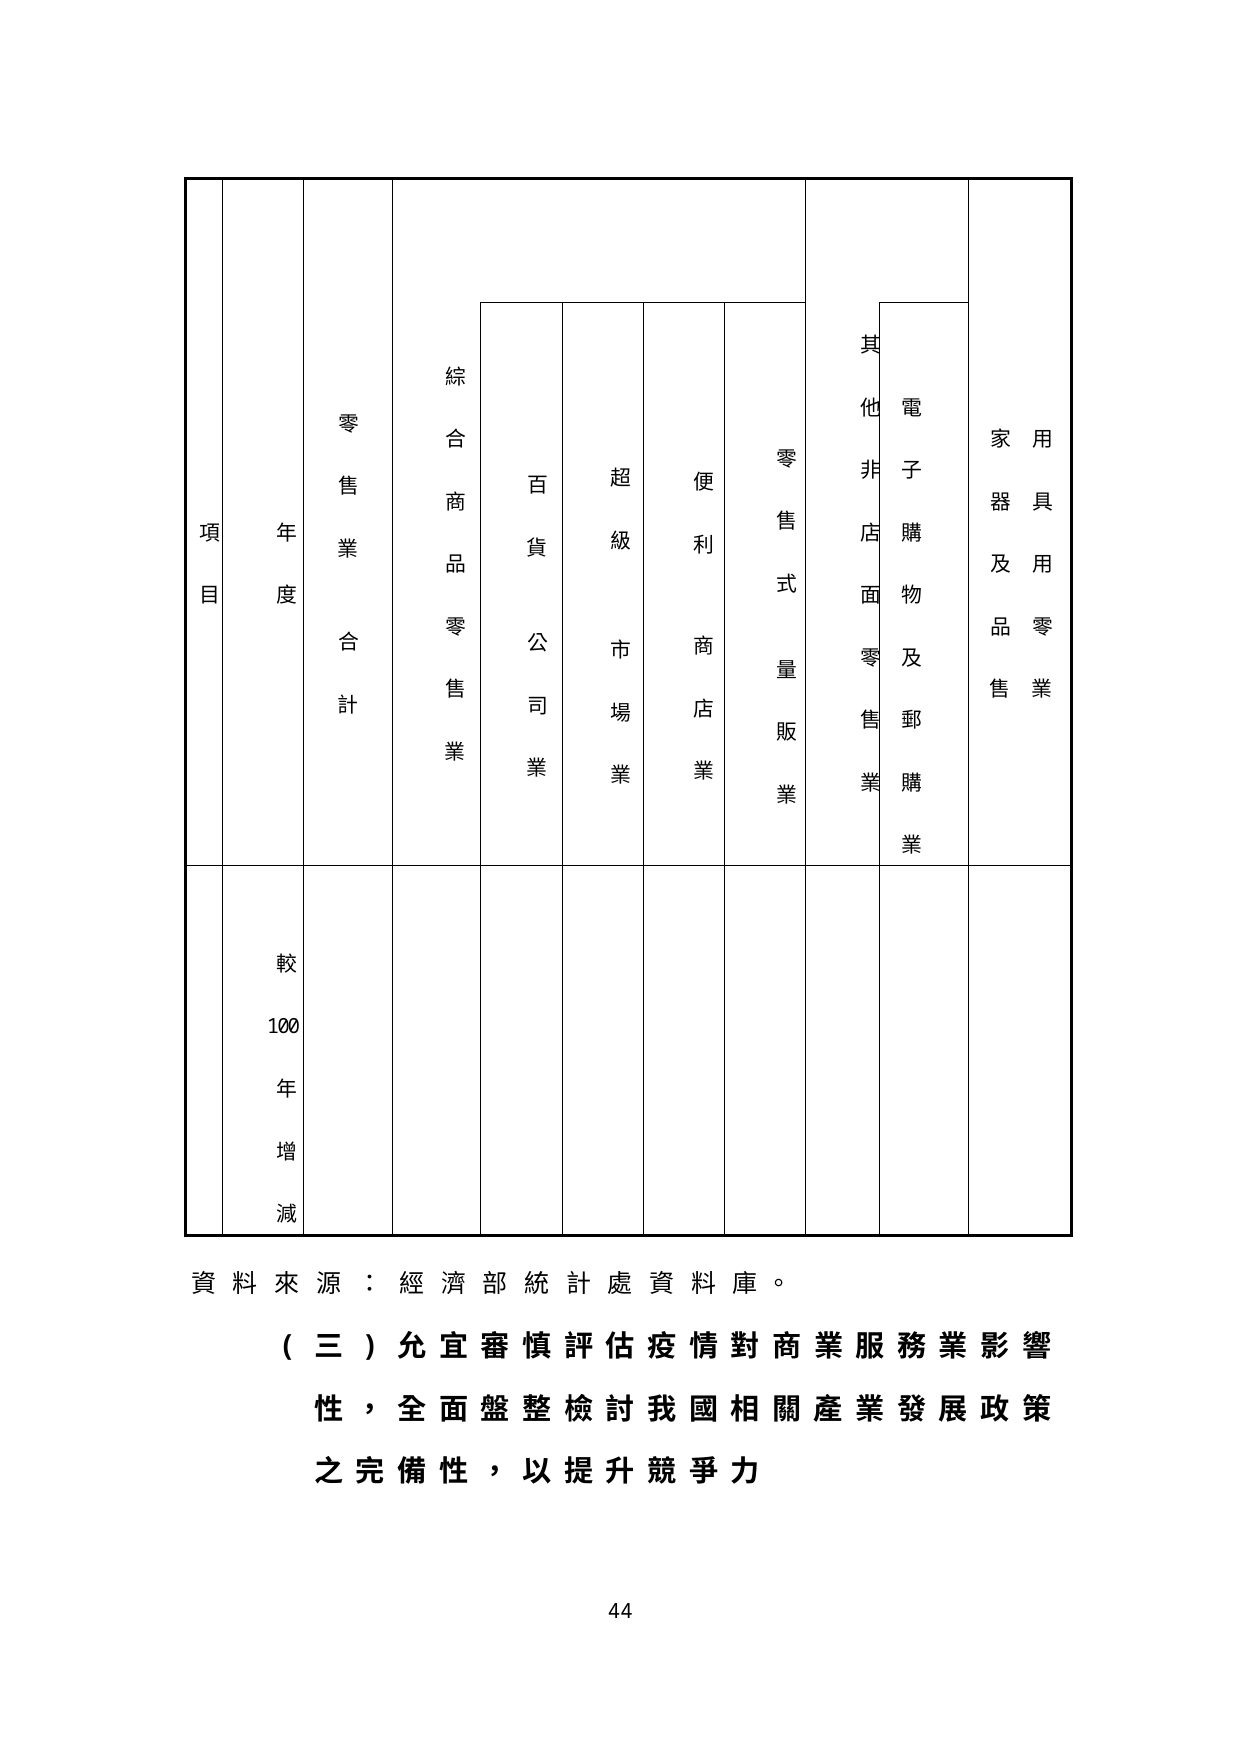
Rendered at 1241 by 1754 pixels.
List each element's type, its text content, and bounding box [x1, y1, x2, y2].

table_header [562, 180, 643, 302]
table_cell 較100年增減 [223, 866, 303, 1233]
text 資料來源：經濟部統計處資料庫。 [183, 1240, 1161, 1302]
table_cell 百貨 公司業 [481, 303, 562, 865]
table_cell [806, 866, 879, 1233]
table_cell 電子購物及郵購業 [880, 303, 968, 865]
table_cell [969, 866, 1070, 1233]
text (三)允宜審慎評估疫情對商業服務業影響性，全面盤整檢討我國相關產業發展政策之完備性，以提升競爭力 [242, 1302, 1058, 1490]
table_header 其他非店面零售業 [806, 180, 879, 865]
table_cell 零售式 量販業 [725, 303, 805, 865]
table_cell 超級 市場業 [563, 303, 643, 865]
table_cell [563, 866, 643, 1233]
table_header 家用器具及用品零售業 [969, 180, 1070, 865]
table_header [725, 180, 805, 302]
table_cell [644, 866, 724, 1233]
table_cell [304, 866, 392, 1233]
table_cell [481, 866, 562, 1233]
table_header [880, 180, 968, 302]
table_cell [880, 866, 968, 1233]
table_header [481, 180, 562, 302]
table_header 零售業 合計 [304, 180, 392, 865]
table_cell [725, 866, 805, 1233]
table_cell [393, 866, 480, 1233]
table_cell 便利 商店業 [644, 303, 724, 865]
table_header 項目 [187, 180, 222, 865]
table_cell [187, 866, 222, 1233]
table_header [643, 180, 724, 302]
table_header 綜合商品零售業 [393, 180, 481, 865]
table_header 年度 [223, 180, 303, 865]
